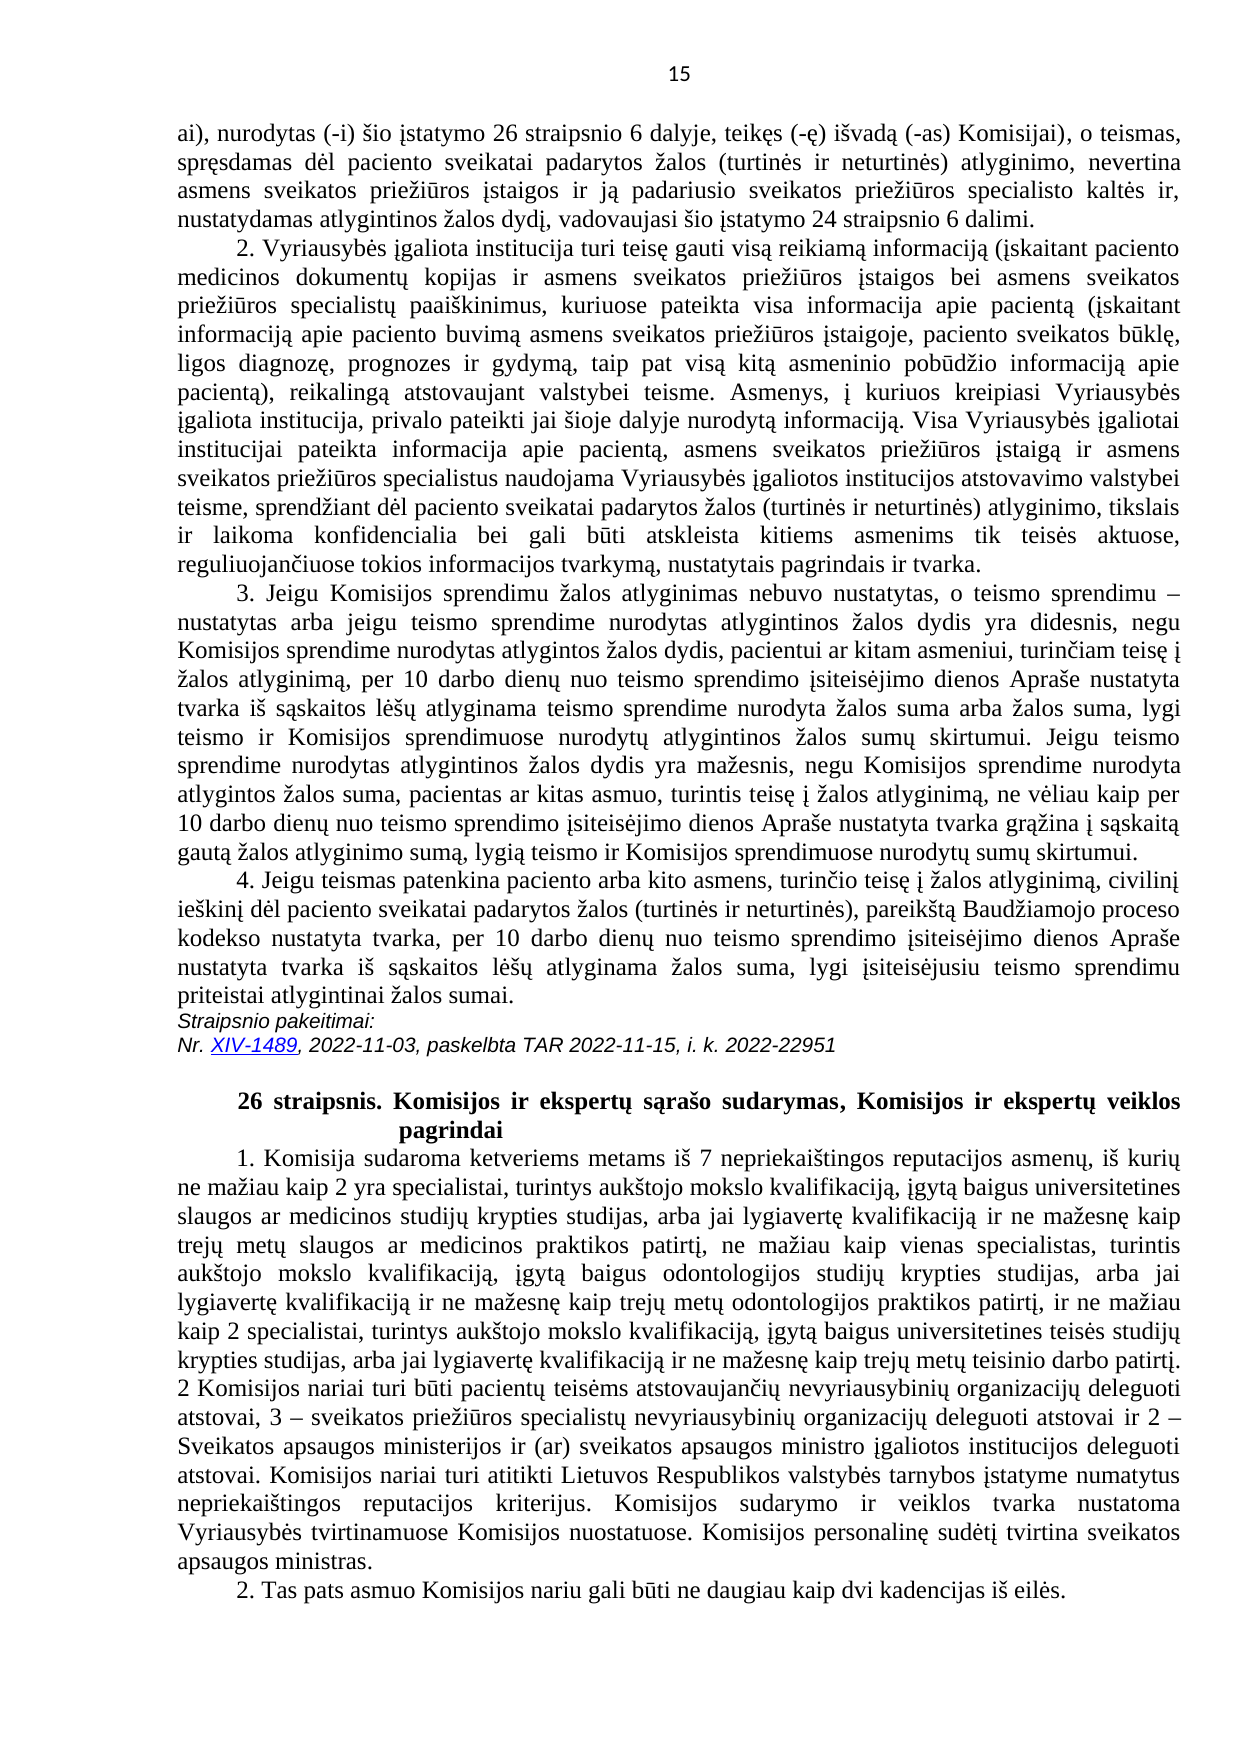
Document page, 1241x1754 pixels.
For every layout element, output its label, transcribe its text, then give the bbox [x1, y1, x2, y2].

text 4. Jeigu teismas patenkina paciento arba kito asmens, turinčio teisę į žalos atlyginimą, civilinį ieškinį dėl paciento sveikatai padarytos žalos (turtinės ir neturtinės), pareikštą Baudžiamojo proceso kodekso nustatyta tvarka, per 10 darbo dienų nuo teismo sprendimo įsiteisėjimo dienos Apraše nustatyta tvarka iš sąskaitos lėšų atlyginama žalos suma, lygi įsiteisėjusiu teismo sprendimu priteistai atlygintinai žalos sumai. [177, 866, 1181, 1009]
text 26 straipsnis. Komisijos ir ekspertų sąrašo sudarymas, Komisijos ir ekspertų veiklos pagrindai [237, 1086, 1181, 1143]
text 2. Tas pats asmuo Komisijos nariu gali būti ne daugiau kaip dvi kadencijas iš eilės. [177, 1575, 1181, 1603]
text 3. Jeigu Komisijos sprendimu žalos atlyginimas nebuvo nustatytas, o teismo sprendimu – nustatytas arba jeigu teismo sprendime nurodytas atlygintinos žalos dydis yra didesnis, negu Komisijos sprendime nurodytas atlygintos žalos dydis, pacientui ar kitam asmeniui, turinčiam teisę į žalos atlyginimą, per 10 darbo dienų nuo teismo sprendimo įsiteisėjimo dienos Apraše nustatyta tvarka iš sąskaitos lėšų atlyginama teismo sprendime nurodyta žalos suma arba žalos suma, lygi teismo ir Komisijos sprendimuose nurodytų atlygintinos žalos sumų skirtumui. Jeigu teismo sprendime nurodytas atlygintinos žalos dydis yra mažesnis, negu Komisijos sprendime nurodyta atlygintos žalos suma, pacientas ar kitas asmuo, turintis teisę į žalos atlyginimą, ne vėliau kaip per 10 darbo dienų nuo teismo sprendimo įsiteisėjimo dienos Apraše nustatyta tvarka grąžina į sąskaitą gautą žalos atlyginimo sumą, lygią teismo ir Komisijos sprendimuose nurodytų sumų skirtumui. [177, 578, 1181, 866]
text 2. Vyriausybės įgaliota institucija turi teisę gauti visą reikiamą informaciją (įskaitant paciento medicinos dokumentų kopijas ir asmens sveikatos priežiūros įstaigos bei asmens sveikatos priežiūros specialistų paaiškinimus, kuriuose pateikta visa informacija apie pacientą (įskaitant informaciją apie paciento buvimą asmens sveikatos priežiūros įstaigoje, paciento sveikatos būklę, ligos diagnozę, prognozes ir gydymą, taip pat visą kitą asmeninio pobūdžio informaciją apie pacientą), reikalingą atstovaujant valstybei teisme. Asmenys, į kuriuos kreipiasi Vyriausybės įgaliota institucija, privalo pateikti jai šioje dalyje nurodytą informaciją. Visa Vyriausybės įgaliotai institucijai pateikta informacija apie pacientą, asmens sveikatos priežiūros įstaigą ir asmens sveikatos priežiūros specialistus naudojama Vyriausybės įgaliotos institucijos atstovavimo valstybei teisme, sprendžiant dėl paciento sveikatai padarytos žalos (turtinės ir neturtinės) atlyginimo, tikslais ir laikoma konfidencialia bei gali būti atskleista kitiems asmenims tik teisės aktuose, reguliuojančiuose tokios informacijos tvarkymą, nustatytais pagrindais ir tvarka. [177, 233, 1181, 578]
text ai), nurodytas (-i) šio įstatymo 26 straipsnio 6 dalyje, teikęs (-ę) išvadą (-as) Komisijai), o teismas, spręsdamas dėl paciento sveikatai padarytos žalos (turtinės ir neturtinės) atlyginimo, nevertina asmens sveikatos priežiūros įstaigos ir ją padariusio sveikatos priežiūros specialisto kaltės ir, nustatydamas atlygintinos žalos dydį, vadovaujasi šio įstatymo 24 straipsnio 6 dalimi. [177, 118, 1181, 233]
text 1. Komisija sudaroma ketveriems metams iš 7 nepriekaištingos reputacijos asmenų, iš kurių ne mažiau kaip 2 yra specialistai, turintys aukštojo mokslo kvalifikaciją, įgytą baigus universitetines slaugos ar medicinos studijų krypties studijas, arba jai lygiavertę kvalifikaciją ir ne mažesnę kaip trejų metų slaugos ar medicinos praktikos patirtį, ne mažiau kaip vienas specialistas, turintis aukštojo mokslo kvalifikaciją, įgytą baigus odontologijos studijų krypties studijas, arba jai lygiavertę kvalifikaciją ir ne mažesnę kaip trejų metų odontologijos praktikos patirtį, ir ne mažiau kaip 2 specialistai, turintys aukštojo mokslo kvalifikaciją, įgytą baigus universitetines teisės studijų krypties studijas, arba jai lygiavertę kvalifikaciją ir ne mažesnę kaip trejų metų teisinio darbo patirtį. 2 Komisijos nariai turi būti pacientų teisėms atstovaujančių nevyriausybinių organizacijų deleguoti atstovai, 3 – sveikatos priežiūros specialistų nevyriausybinių organizacijų deleguoti atstovai ir 2 – Sveikatos apsaugos ministerijos ir (ar) sveikatos apsaugos ministro įgaliotos institucijos deleguoti atstovai. Komisijos nariai turi atitikti Lietuvos Respublikos valstybės tarnybos įstatyme numatytus nepriekaištingos reputacijos kriterijus. Komisijos sudarymo ir veiklos tvarka nustatoma Vyriausybės tvirtinamuose Komisijos nuostatuose. Komisijos personalinę sudėtį tvirtina sveikatos apsaugos ministras. [177, 1143, 1181, 1575]
text Nr. XIV-1489, 2022-11-03, paskelbta TAR 2022-11-15, i. k. 2022-22951 [177, 1033, 1181, 1057]
text Straipsnio pakeitimai: [177, 1009, 1181, 1033]
